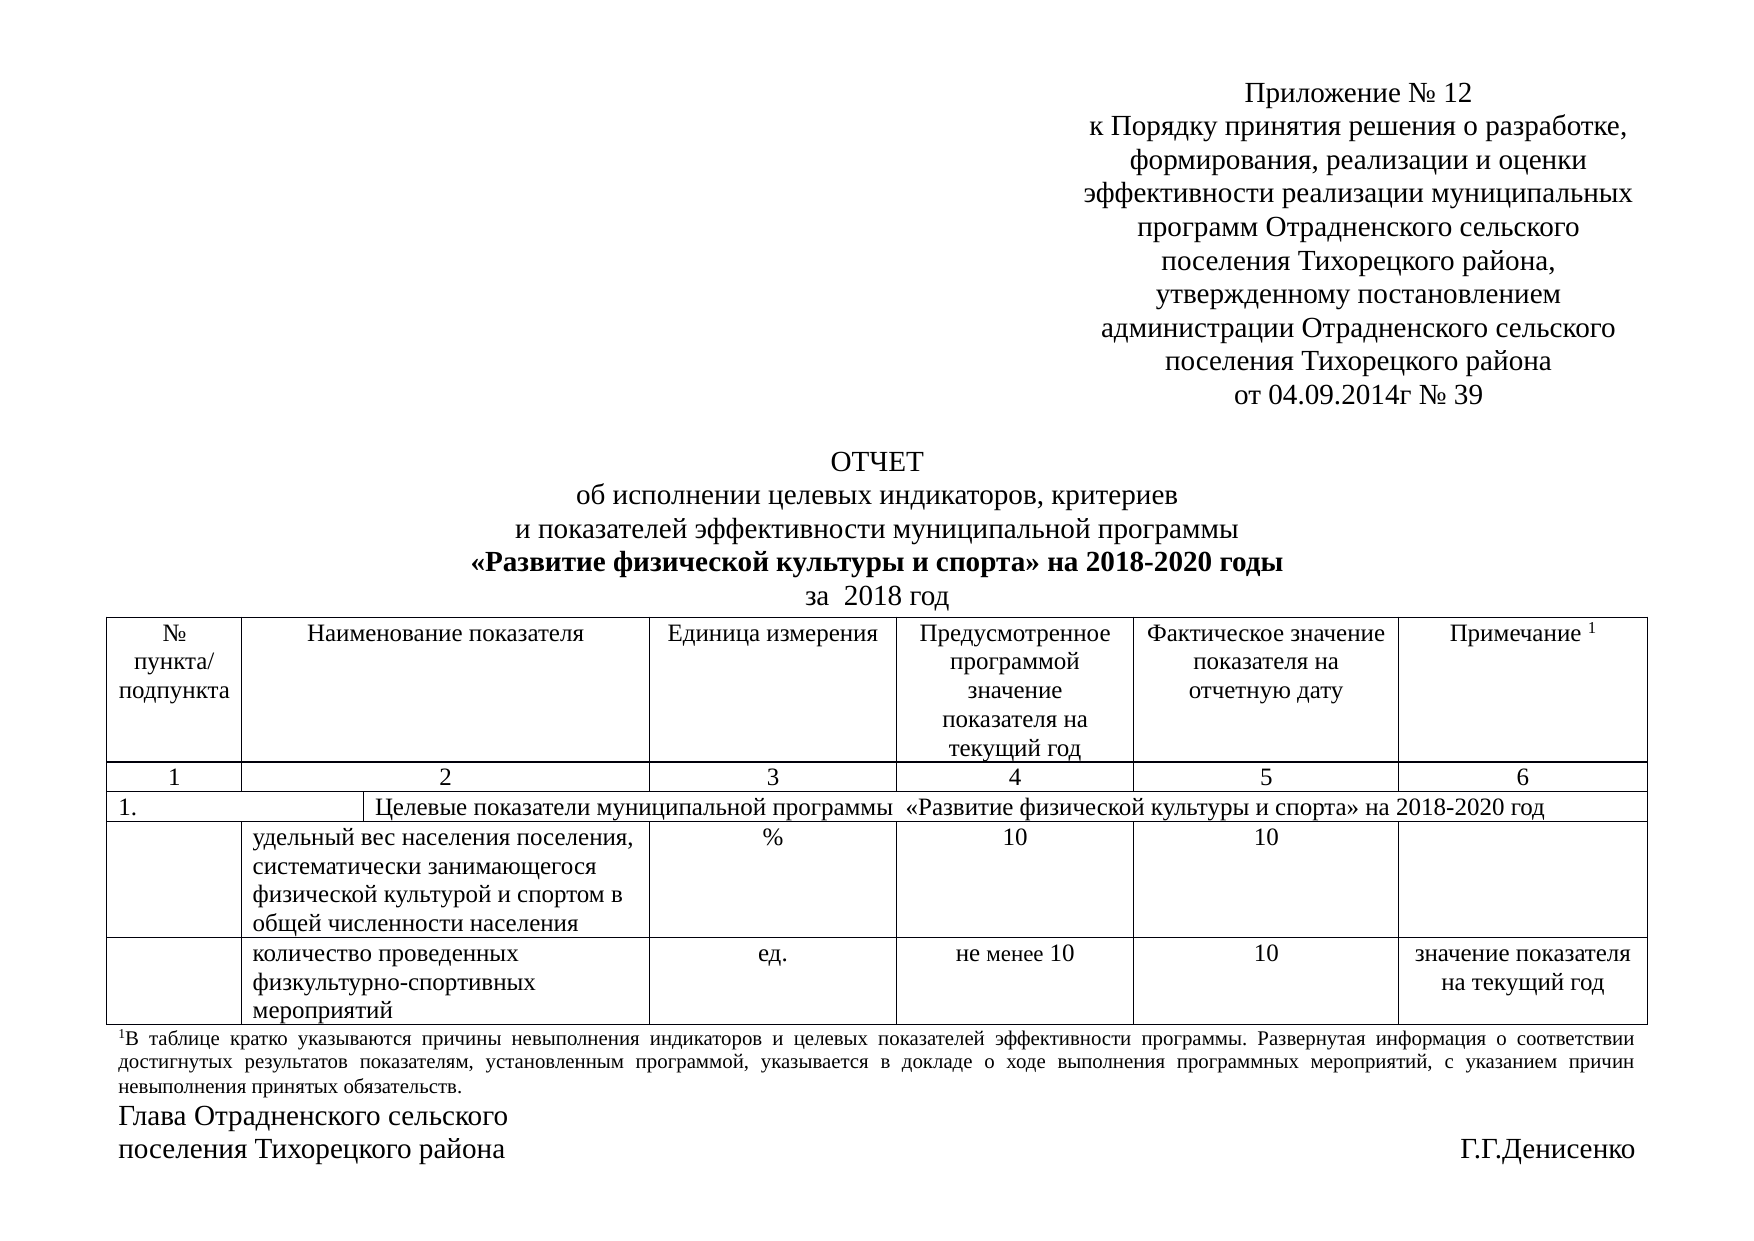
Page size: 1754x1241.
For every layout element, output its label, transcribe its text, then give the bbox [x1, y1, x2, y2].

text 1В таблице кратко указываются причины невыполнения индикаторов и целевых показателей эффективности программы. Развернутая информация о соответствии достигнутых результатов показателям, установленным программой, указывается в докладе о ходе выполнения программных мероприятий, с указанием причин невыполнения принятых обязательств. [118, 1025, 1636, 1098]
table_header Предусмотренное программой значение показателя на текущий год [897, 618, 1133, 761]
table_header Приложение № 12 к Порядку принятия решения о разработке, формирования, реализации и оценки эффективности реализации муниципальных программ Отрадненского сельского поселения Тихорецкого района, утвержденному постановлением администрации Отрадненского сельского поселения Тихорецкого района от 04.09.2014г № 39 [1063, 75, 1654, 410]
table_cell [1399, 822, 1647, 937]
table_cell [107, 822, 241, 937]
table_cell 1. [107, 792, 363, 821]
text об исполнении целевых индикаторов, критериев [118, 477, 1636, 511]
table_cell 1 [107, 763, 241, 791]
table_cell значение показателя на текущий год [1399, 938, 1647, 1024]
table_header Примечание 1 [1399, 618, 1647, 761]
text ОТЧЕТ [118, 444, 1636, 477]
text Глава Отрадненского сельского [118, 1098, 1636, 1131]
table_cell 2 [242, 763, 649, 791]
text «Развитие физической культуры и спорта» на 2018-2020 годы [118, 544, 1636, 578]
table_cell не менее 10 [897, 938, 1133, 1024]
table_cell [107, 938, 241, 1024]
table_cell Целевые показатели муниципальной программы «Развитие физической культуры и спорта» на 2018-2020 год [364, 792, 1647, 821]
table_header № пункта/ подпункта [107, 618, 241, 761]
table_header Наименование показателя [242, 618, 649, 761]
table_header Фактическое значение показателя на отчетную дату [1134, 618, 1398, 761]
table_header [107, 75, 1063, 410]
table_cell 5 [1134, 763, 1398, 791]
table_cell ед. [650, 938, 896, 1024]
table_cell % [650, 822, 896, 937]
table_cell 10 [897, 822, 1133, 937]
table_header Единица измерения [650, 618, 896, 761]
table_cell удельный вес населения поселения, систематически занимающегося физической культурой и спортом в общей численности населения [242, 822, 649, 937]
table_cell 3 [650, 763, 896, 791]
text поселения Тихорецкого района Г.Г.Денисенко [118, 1131, 1636, 1165]
table_cell количество проведенных физкультурно-спортивных мероприятий [242, 938, 649, 1024]
table_cell 10 [1134, 938, 1398, 1024]
table_cell 6 [1399, 763, 1647, 791]
text и показателей эффективности муниципальной программы [118, 511, 1636, 544]
table_cell 10 [1134, 822, 1398, 937]
table_cell 4 [897, 763, 1133, 791]
text за 2018 год [118, 578, 1636, 612]
